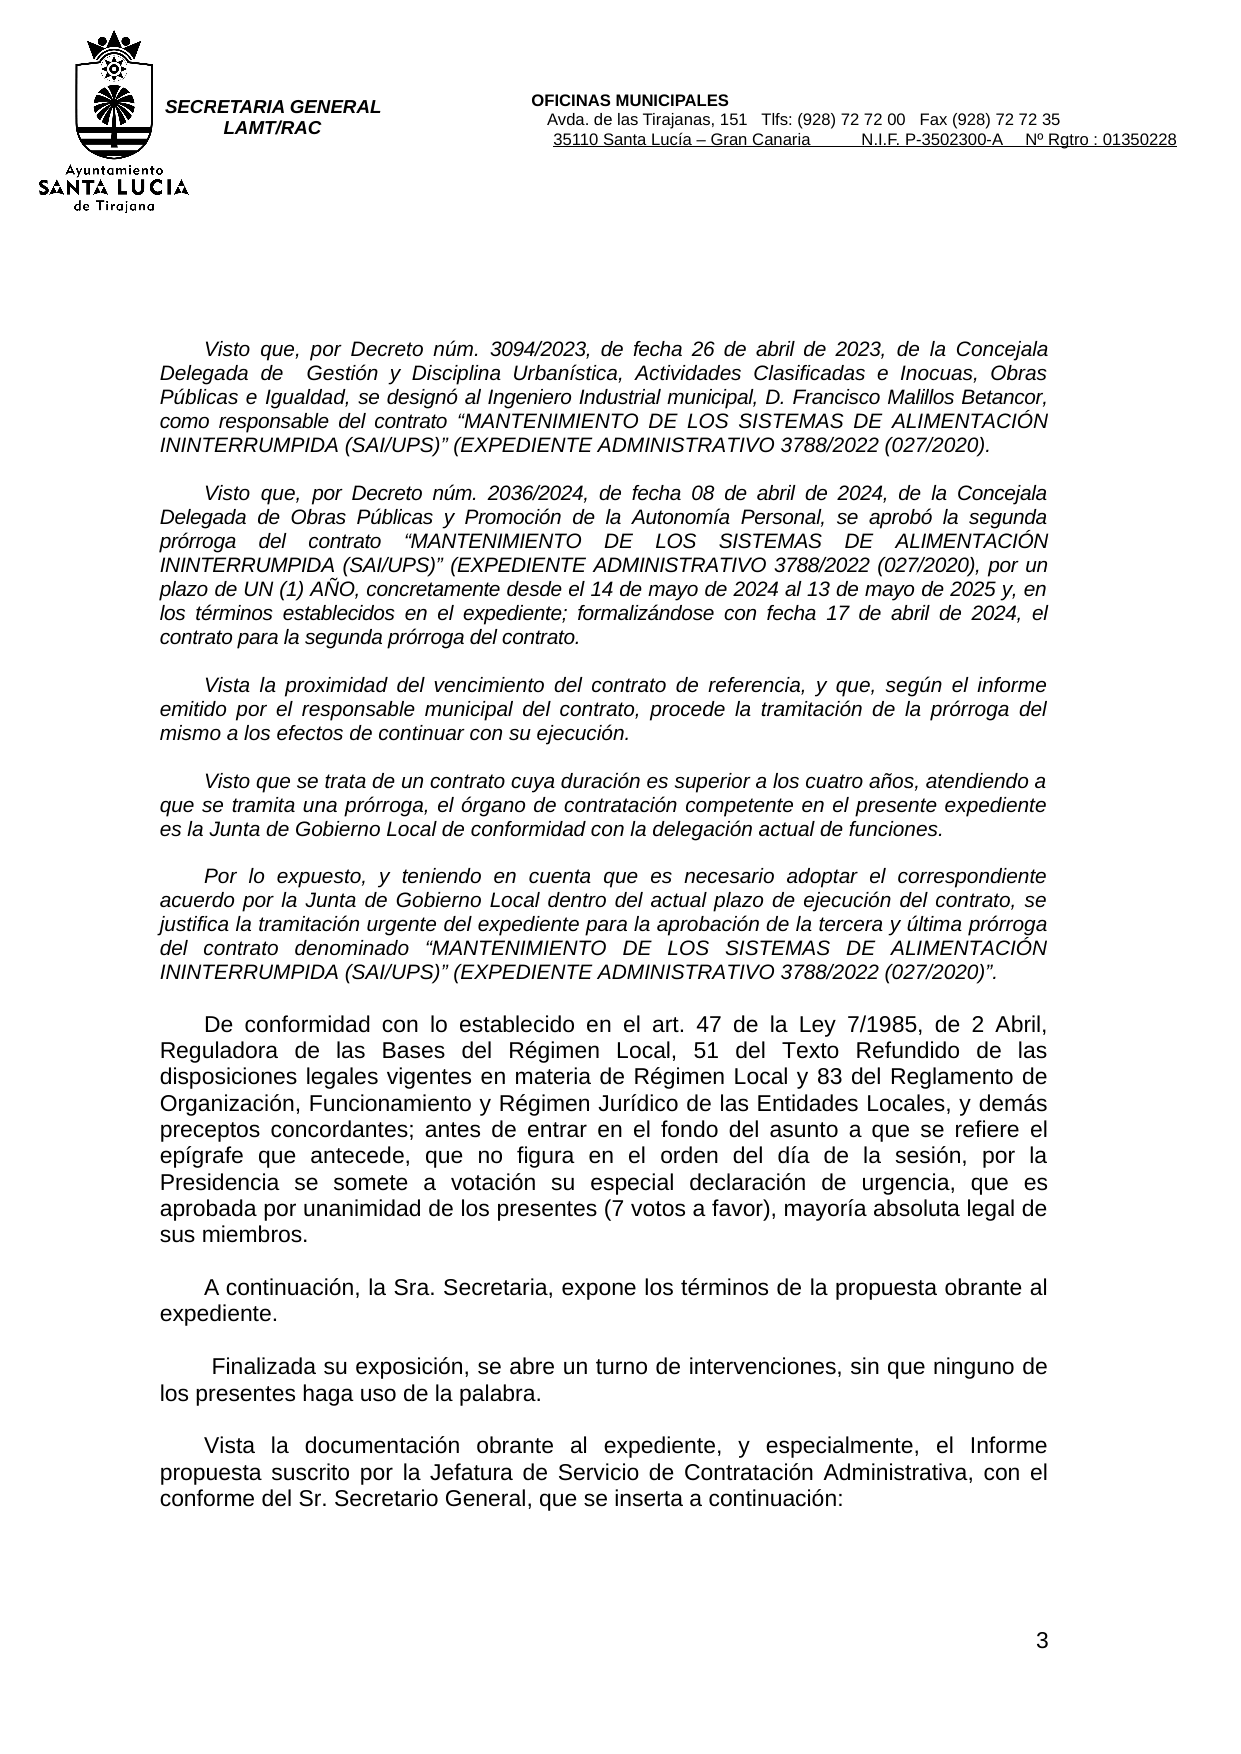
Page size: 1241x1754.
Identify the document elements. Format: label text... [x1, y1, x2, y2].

text Visto que se trata de un contrato cuya duración es superior a los cuatro años, atendiendo a que se tramita una prórroga, el órgano de contratación competente en el presente expediente es la Junta de Gobierno Local de conformidad con la delegación actual de funciones. [159, 768, 1048, 840]
text Visto que, por Decreto núm. 2036/2024, de fecha 08 de abril de 2024, de la Concejala Delegada de Obras Públicas y Promoción de la Autonomía Personal, se aprobó la segunda prórroga del contrato “MANTENIMIENTO DE LOS SISTEMAS DE ALIMENTACIÓN ININTERRUMPIDA (SAI/UPS)” (EXPEDIENTE ADMINISTRATIVO 3788/2022 (027/2020), por un plazo de UN (1) AÑO, concretamente desde el 14 de mayo de 2024 al 13 de mayo de 2025 y, en los términos establecidos en el expediente; formalizándose con fecha 17 de abril de 2024, el contrato para la segunda prórroga del contrato. [159, 481, 1048, 649]
text Visto que, por Decreto núm. 3094/2023, de fecha 26 de abril de 2023, de la Concejala Delegada de Gestión y Disciplina Urbanística, Actividades Clasificadas e Inocuas, Obras Públicas e Igualdad, se designó al Ingeniero Industrial municipal, D. Francisco Malillos Betancor, como responsable del contrato “MANTENIMIENTO DE LOS SISTEMAS DE ALIMENTACIÓN ININTERRUMPIDA (SAI/UPS)” (EXPEDIENTE ADMINISTRATIVO 3788/2022 (027/2020). [159, 337, 1048, 457]
picture [10, 0, 217, 239]
text Vista la proximidad del vencimiento del contrato de referencia, y que, según el informe emitido por el responsable municipal del contrato, procede la tramitación de la prórroga del mismo a los efectos de continuar con su ejecución. [159, 673, 1048, 744]
text De conformidad con lo establecido en el art. 47 de la Ley 7/1985, de 2 Abril, Reguladora de las Bases del Régimen Local, 51 del Texto Refundido de las disposiciones legales vigentes en materia de Régimen Local y 83 del Reglamento de Organización, Funcionamiento y Régimen Jurídico de las Entidades Locales, y demás preceptos concordantes; antes de entrar en el fondo del asunto a que se refiere el epígrafe que antecede, que no figura en el orden del día de la sesión, por la Presidencia se somete a votación su especial declaración de urgencia, que es aprobada por unanimidad de los presentes (7 votos a favor), mayoría absoluta legal de sus miembros. [159, 1011, 1048, 1248]
text Vista la documentación obrante al expediente, y especialmente, el Informe propuesta suscrito por la Jefatura de Servicio de Contratación Administrativa, con el conforme del Sr. Secretario General, que se inserta a continuación: [159, 1432, 1048, 1511]
text Por lo expuesto, y teniendo en cuenta que es necesario adoptar el correspondiente acuerdo por la Junta de Gobierno Local dentro del actual plazo de ejecución del contrato, se justifica la tramitación urgente del expediente para la aprobación de la tercera y última prórroga del contrato denominado “MANTENIMIENTO DE LOS SISTEMAS DE ALIMENTACIÓN ININTERRUMPIDA (SAI/UPS)” (EXPEDIENTE ADMINISTRATIVO 3788/2022 (027/2020)”. [159, 864, 1048, 984]
text Finalizada su exposición, se abre un turno de intervenciones, sin que ninguno de los presentes haga uso de la palabra. [159, 1353, 1048, 1406]
text A continuación, la Sra. Secretaria, expone los términos de la propuesta obrante al expediente. [159, 1274, 1048, 1327]
